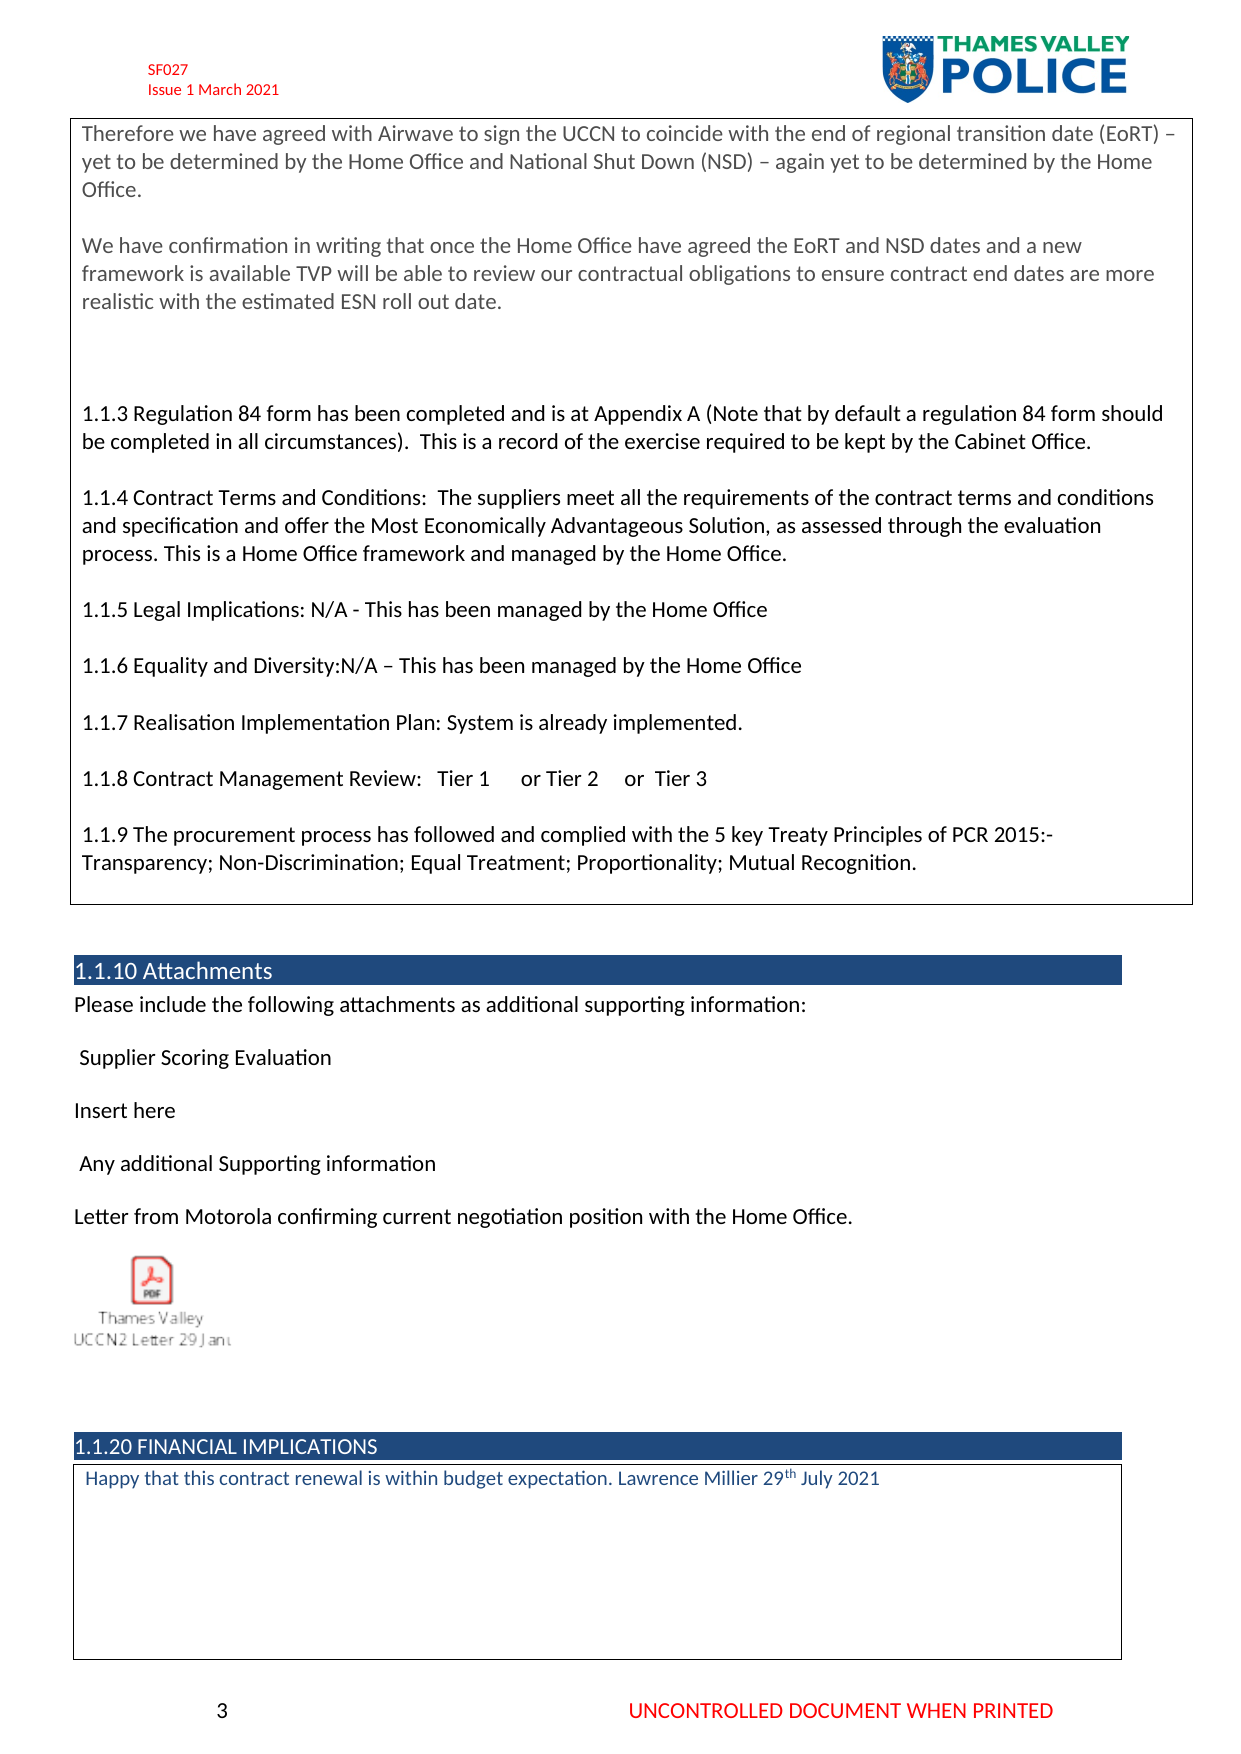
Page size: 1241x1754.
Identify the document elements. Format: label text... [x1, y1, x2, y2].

text Supplier Scoring Evaluation [74, 1043, 1122, 1071]
text Any additional Supporting information [74, 1149, 1122, 1177]
table_header Happy that this contract renewal is within budget expectation. Lawrence Millier 29th July 2021 [74, 1465, 1121, 1659]
text Please include the following attachments as additional supporting information: [74, 990, 1122, 1018]
table_cell Therefore we have agreed with Airwave to sign the UCCN to coincide with the end of regional transition date (EoRT) – yet to be determined by the Home Office and National Shut Down (NSD) – again yet to be determined by the Home Office. We have confirmation in writing that once the Home Office have agreed the EoRT and NSD dates and a new framework is available TVP will be able to review our contractual obligations to ensure contract end dates are more realistic with the estimated ESN roll out date. 1.1.3 Regulation 84 form has been completed and is at Appendix A (Note that by default a regulation 84 form should be completed in all circumstances). This is a record of the exercise required to be kept by the Cabinet Office. 1.1.4 Contract Terms and Conditions: The suppliers meet all the requirements of the contract terms and conditions and specification and offer the Most Economically Advantageous Solution, as assessed through the evaluation process. This is a Home Office framework and managed by the Home Office. 1.1.5 Legal Implications: N/A - This has been managed by the Home Office 1.1.6 Equality and Diversity:N/A – This has been managed by the Home Office 1.1.7 Realisation Implementation Plan: System is already implemented. 1.1.8 Contract Management Review: Tier 1 or Tier 2 or Tier 3 1.1.9 The procurement process has followed and complied with the 5 key Treaty Principles of PCR 2015:- Transparency; Non-Discrimination; Equal Treatment; Proportionality; Mutual Recognition. [71, 119, 1192, 904]
subtitle 1.1.20 FINANCIAL IMPLICATIONS [74, 1432, 1122, 1460]
text Letter from Motorola confirming current negotiation position with the Home Office. [74, 1202, 1122, 1230]
text Insert here [74, 1096, 1122, 1124]
subtitle 1.1.10 Attachments [74, 955, 1122, 985]
